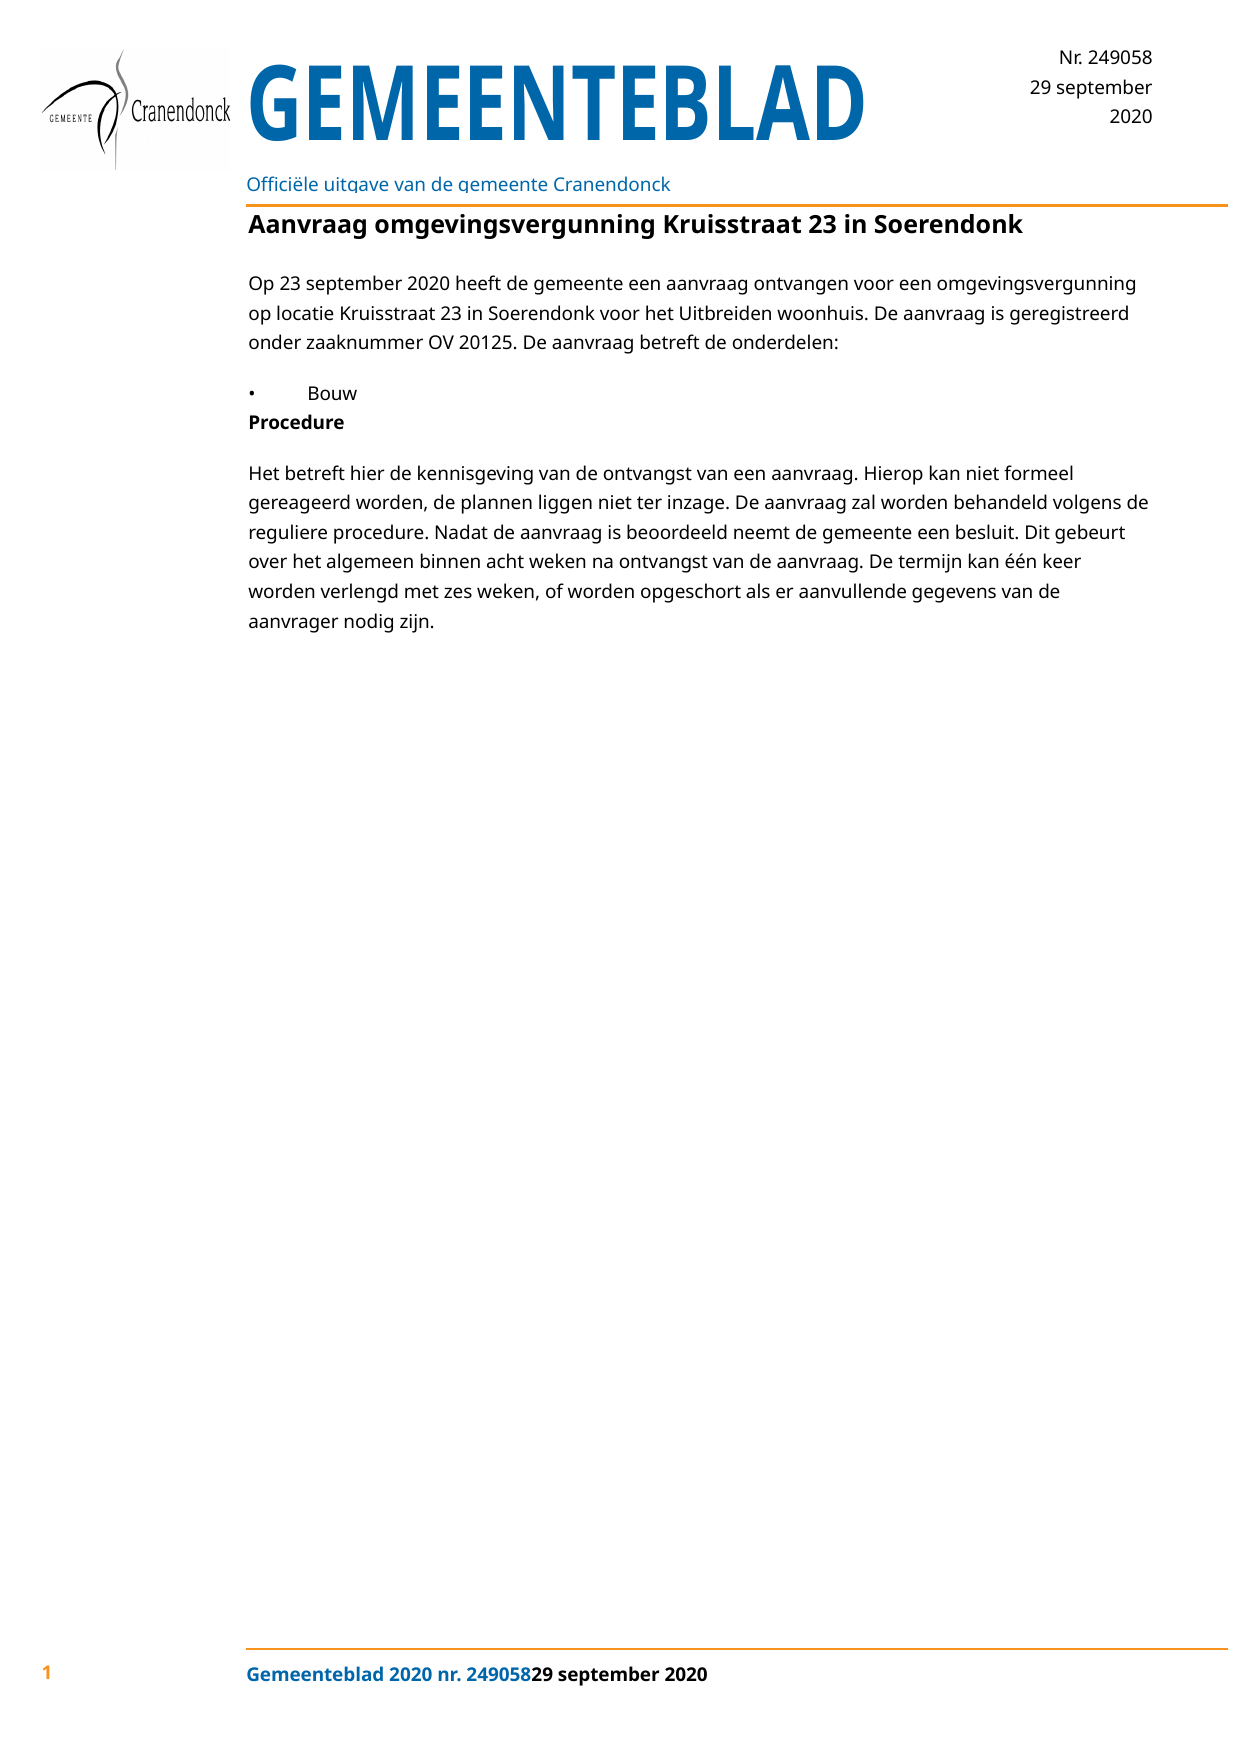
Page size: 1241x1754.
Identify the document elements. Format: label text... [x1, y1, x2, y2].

picture [41, 47, 231, 172]
text Op 23 september 2020 heeft de gemeente een aanvraag ontvangen voor een omgevingsvergunning op locatie Kruisstraat 23 in Soerendonk voor het Uitbreiden woonhuis. De aanvraag is geregistreerd onder zaaknummer OV 20125. De aanvraag betreft de onderdelen: [248, 270, 1152, 355]
list Bouw [248, 380, 1152, 406]
text Aanvraag omgevingsvergunning Kruisstraat 23 in Soerendonk [248, 207, 1152, 241]
text Procedure [248, 409, 1152, 435]
text Het betreft hier de kennisgeving van de ontvangst van een aanvraag. Hierop kan niet formeel gereageerd worden, de plannen liggen niet ter inzage. De aanvraag zal worden behandeld volgens de reguliere procedure. Nadat de aanvraag is beoordeeld neemt de gemeente een besluit. Dit gebeurt over het algemeen binnen acht weken na ontvangst van de aanvraag. De termijn kan één keer worden verlengd met zes weken, of worden opgeschort als er aanvullende gegevens van de aanvrager nodig zijn. [248, 460, 1152, 633]
